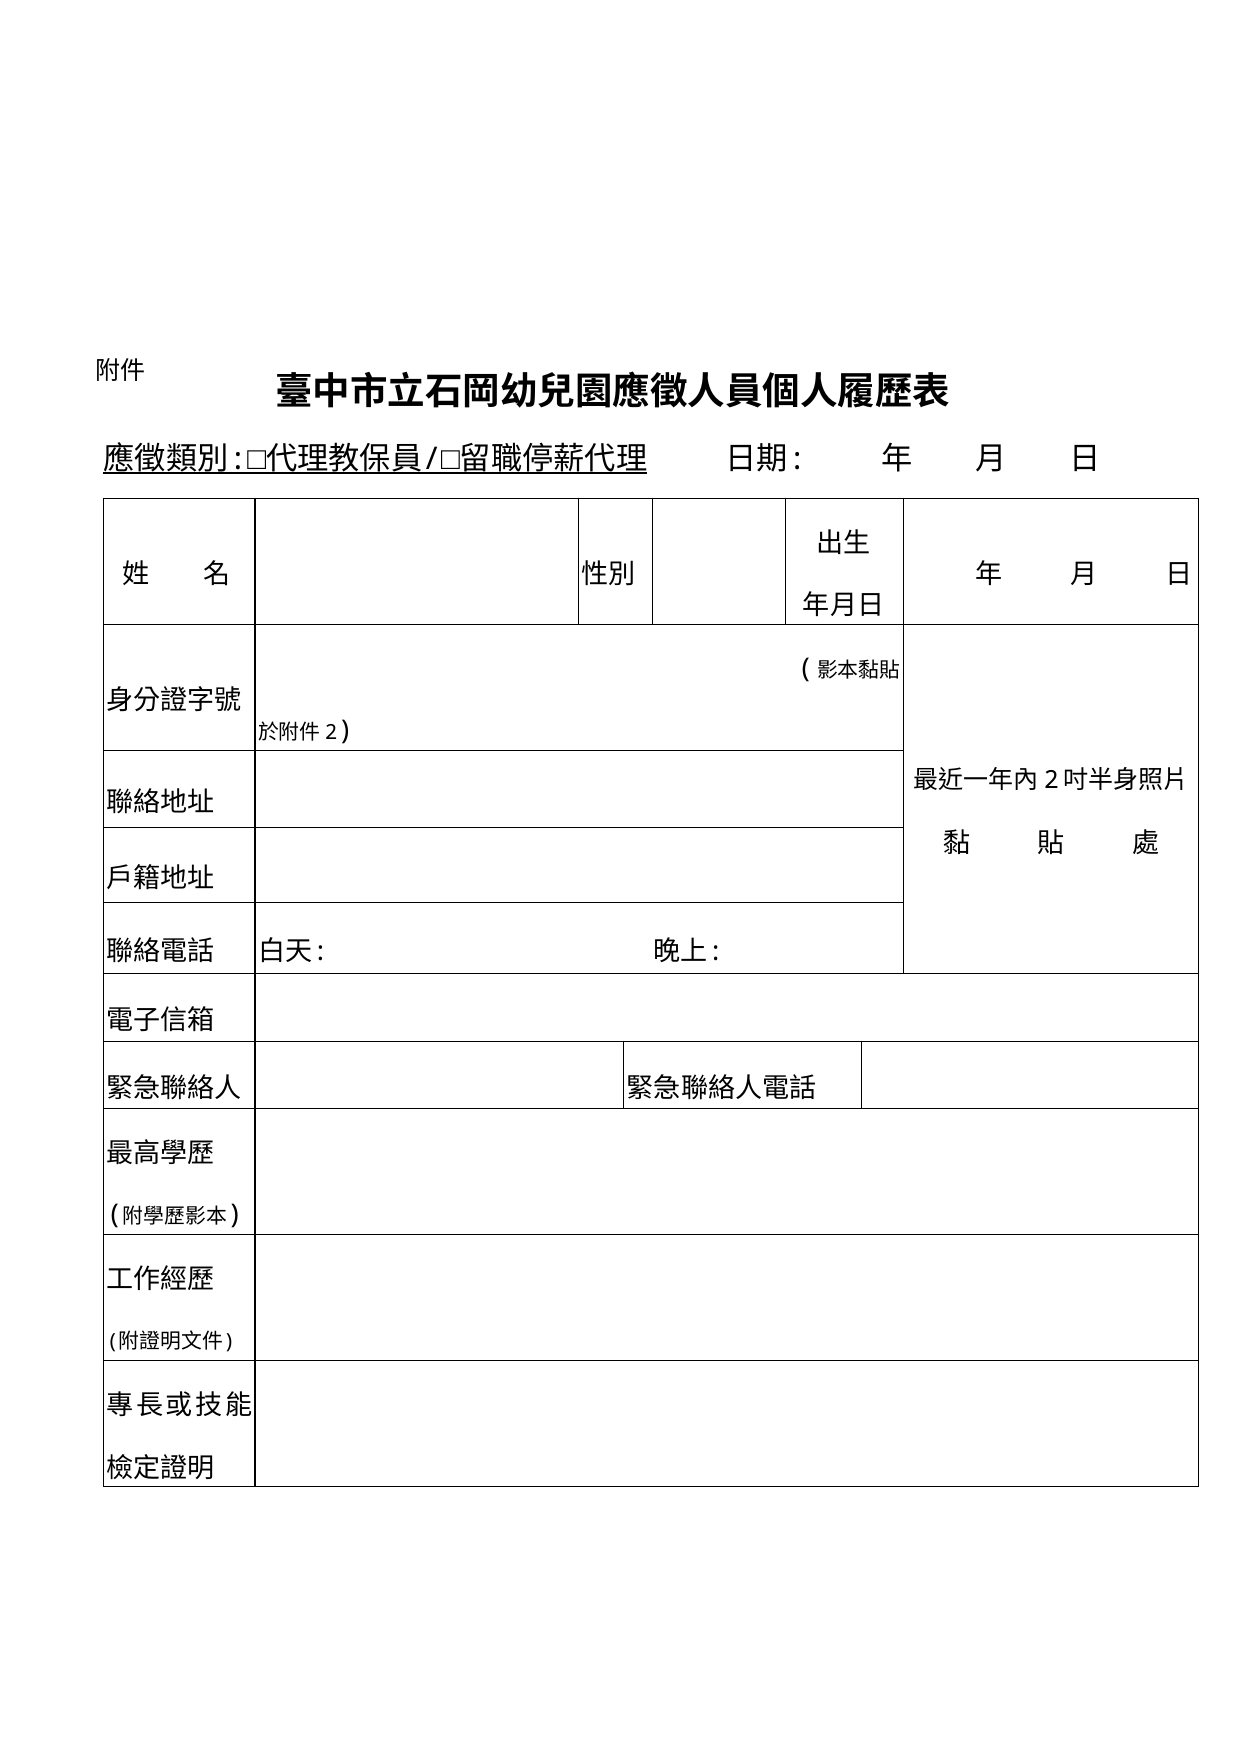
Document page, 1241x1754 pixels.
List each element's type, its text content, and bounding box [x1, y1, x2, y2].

table_cell [256, 974, 1198, 1041]
table_cell 電子信箱 [104, 974, 254, 1041]
table_cell 身分證字號 [104, 625, 254, 750]
table_cell [256, 1361, 1198, 1486]
text 應徵類別:□代理教保員/□留職停薪代理 日期: 年 月 日 [103, 433, 1122, 479]
table_cell 白天: 晚上: [256, 903, 903, 973]
table_cell [256, 1235, 1198, 1360]
table_cell 最近一年內2吋半身照片 黏 貼 處 [904, 625, 1198, 973]
table_cell 工作經歷 (附證明文件) [104, 1235, 254, 1360]
table_header [256, 499, 578, 624]
table_cell [256, 1109, 1198, 1234]
text 臺中市立石岡幼兒園應徵人員個人履歷表 [103, 361, 1122, 415]
table_cell 聯絡地址 [104, 751, 254, 827]
table_cell [256, 828, 903, 902]
table_header 年 月 日 [904, 499, 1198, 624]
table_header [653, 499, 785, 624]
table_cell [256, 1042, 623, 1108]
table_cell 聯絡電話 [104, 903, 254, 973]
table_header 姓 名 [104, 499, 254, 624]
table_cell 最高學歷 (附學歷影本) [104, 1109, 254, 1234]
table_header 性別 [579, 499, 652, 624]
table_cell (影本黏貼於附件2) [256, 625, 903, 750]
table_cell [256, 751, 903, 827]
text [80, 343, 180, 396]
table_header 出生 年月日 [786, 499, 903, 624]
table_cell 緊急聯絡人 [104, 1042, 254, 1108]
table_cell 戶籍地址 [104, 828, 254, 902]
table_cell [862, 1042, 1198, 1108]
table_cell 專長或技能檢定證明 [104, 1361, 254, 1486]
table_cell 緊急聯絡人電話 [624, 1042, 861, 1108]
text 附件1 [95, 351, 165, 388]
